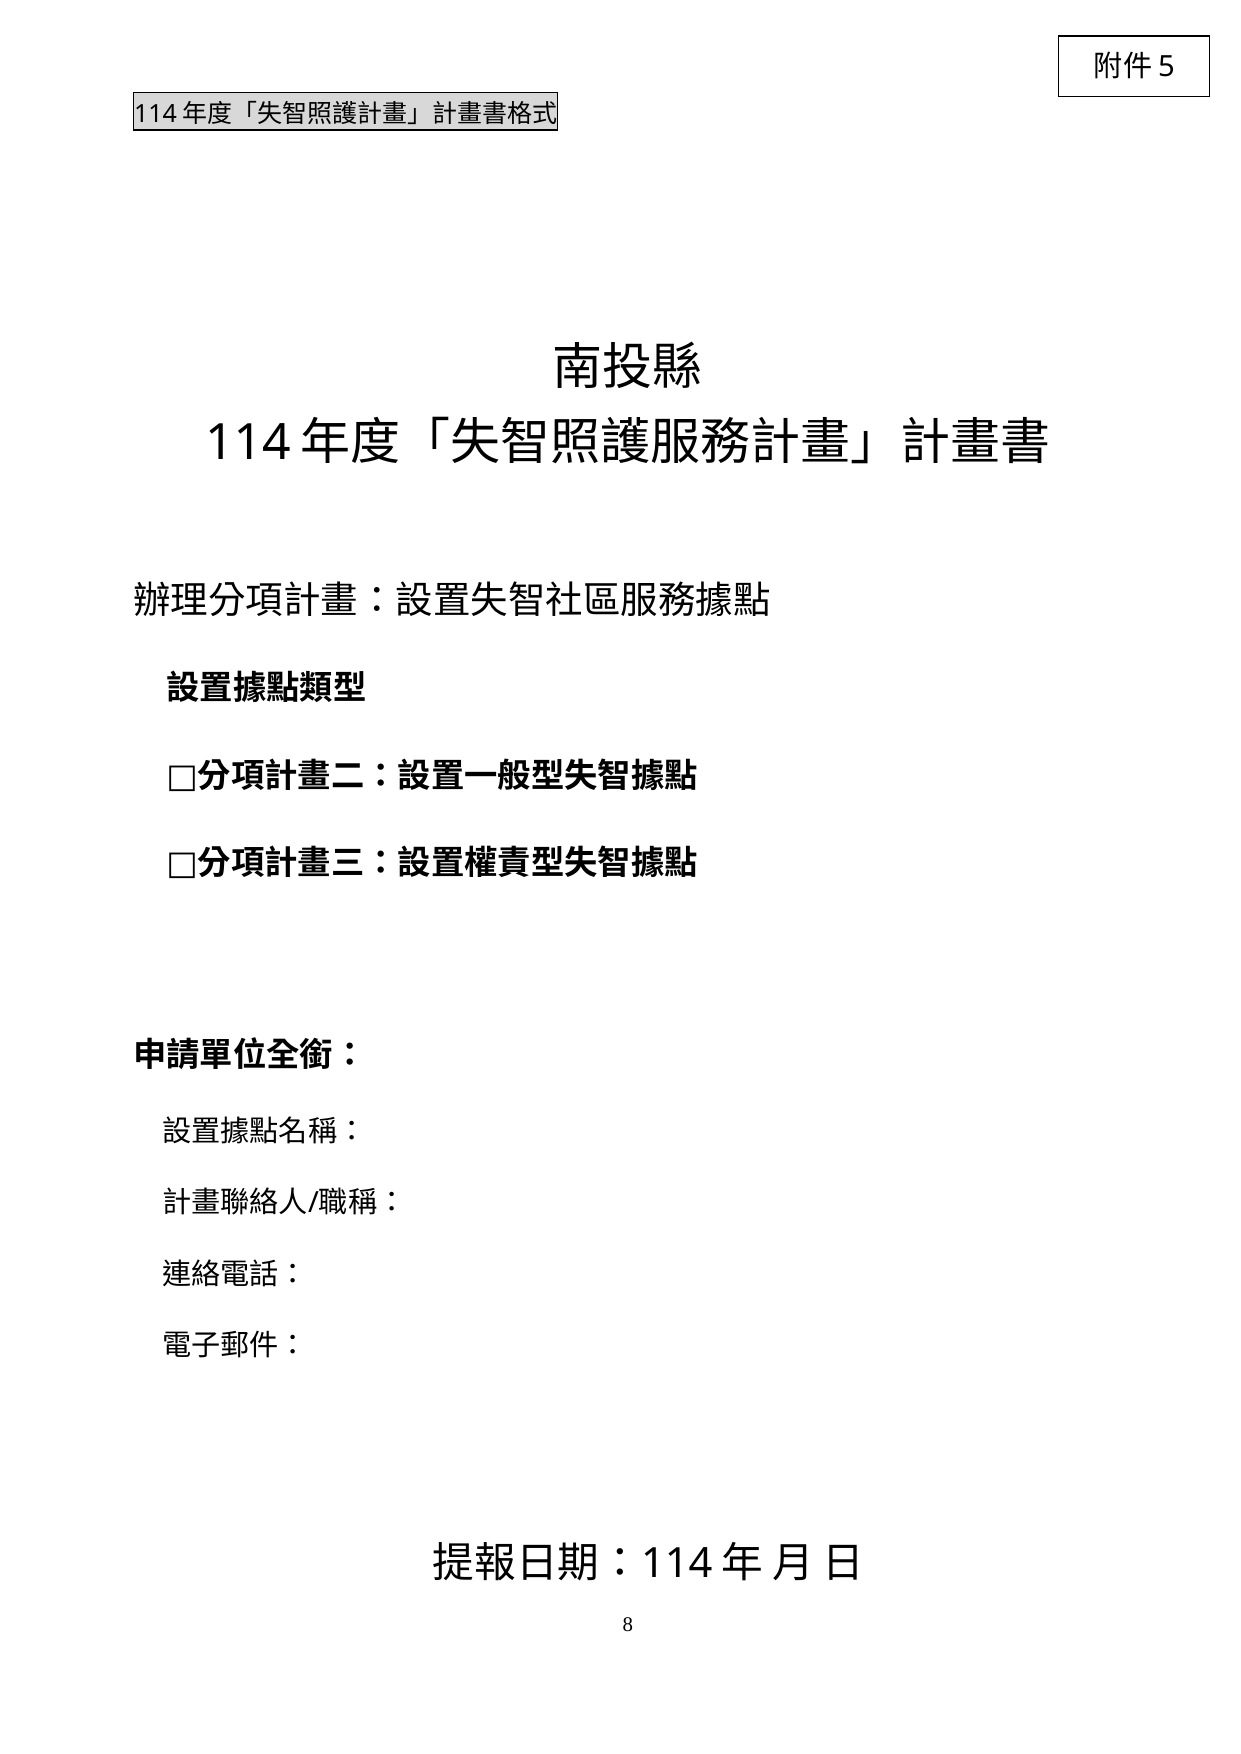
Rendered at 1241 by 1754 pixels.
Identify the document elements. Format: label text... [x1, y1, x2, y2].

text 設置據點類型 [133, 653, 1122, 711]
text 設置據點名稱： [133, 1107, 1122, 1149]
text □分項計畫二：設置一般型失智據點 [133, 741, 1122, 799]
text 連絡電話： [133, 1250, 1122, 1293]
text 提報日期：114年 月 日 [133, 1531, 1122, 1589]
text 南投縣 [133, 324, 1122, 399]
text 114年度「失智照護計畫」計畫書格式 [133, 74, 1122, 149]
text 計畫聯絡人/職稱： [133, 1179, 1122, 1221]
text 辦理分項計畫：設置失智社區服務據點 [133, 549, 1120, 624]
text 申請單位全銜： [133, 1020, 1122, 1078]
text 電子郵件： [133, 1322, 1122, 1364]
text 附件5 [1073, 43, 1195, 85]
text □分項計畫三：設置權責型失智據點 [133, 828, 1122, 886]
text 114年度「失智照護服務計畫」計畫書 [133, 399, 1122, 474]
